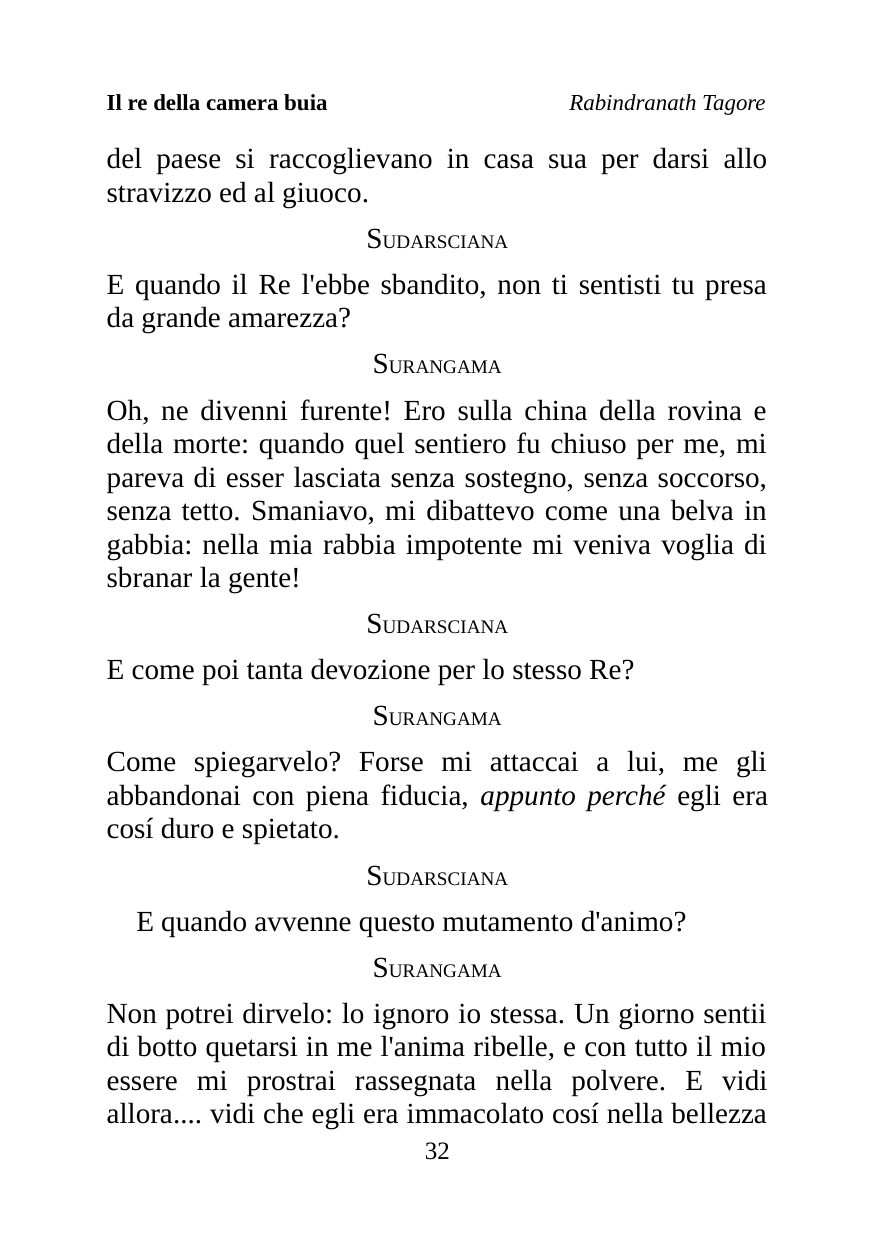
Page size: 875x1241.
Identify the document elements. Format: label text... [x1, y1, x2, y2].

text Non potrei dirvelo: lo ignoro io stessa. Un giorno sentii di botto quetarsi in me l'anima ribelle, e con tutto il mio essere mi prostrai rassegnata nella polvere. E vidi allora.... vidi che egli era immacolato cosí nella bellezza [106, 996, 768, 1130]
text Come spiegarvelo? Forse mi attaccai a lui, me gli abbandonai con piena fiducia, appunto perché egli era cosí duro e spietato. [106, 744, 768, 845]
text Surangama [106, 347, 768, 380]
text Oh, ne divenni furente! Ero sulla china della rovina e della morte: quando quel sentiero fu chiuso per me, mi pareva di esser lasciata senza sostegno, senza soccorso, senza tetto. Smaniavo, mi dibattevo come una belva in gabbia: nella mia rabbia impotente mi veniva voglia di sbranar la gente! [106, 393, 768, 594]
text Sudarsciana [106, 221, 768, 254]
text Sudarsciana [106, 606, 768, 640]
text E come poi tanta devozione per lo stesso Re? [106, 652, 768, 686]
text del paese si raccoglievano in casa sua per darsi allo stravizzo ed al giuoco. [106, 141, 768, 208]
text Surangama [106, 698, 768, 732]
text Surangama [106, 950, 768, 983]
text E quando il Re l'ebbe sbandito, non ti sentisti tu presa da grande amarezza? [106, 267, 768, 334]
text E quando avvenne questo mutamento d'animo? [106, 904, 768, 937]
text Sudarsciana [106, 858, 768, 891]
